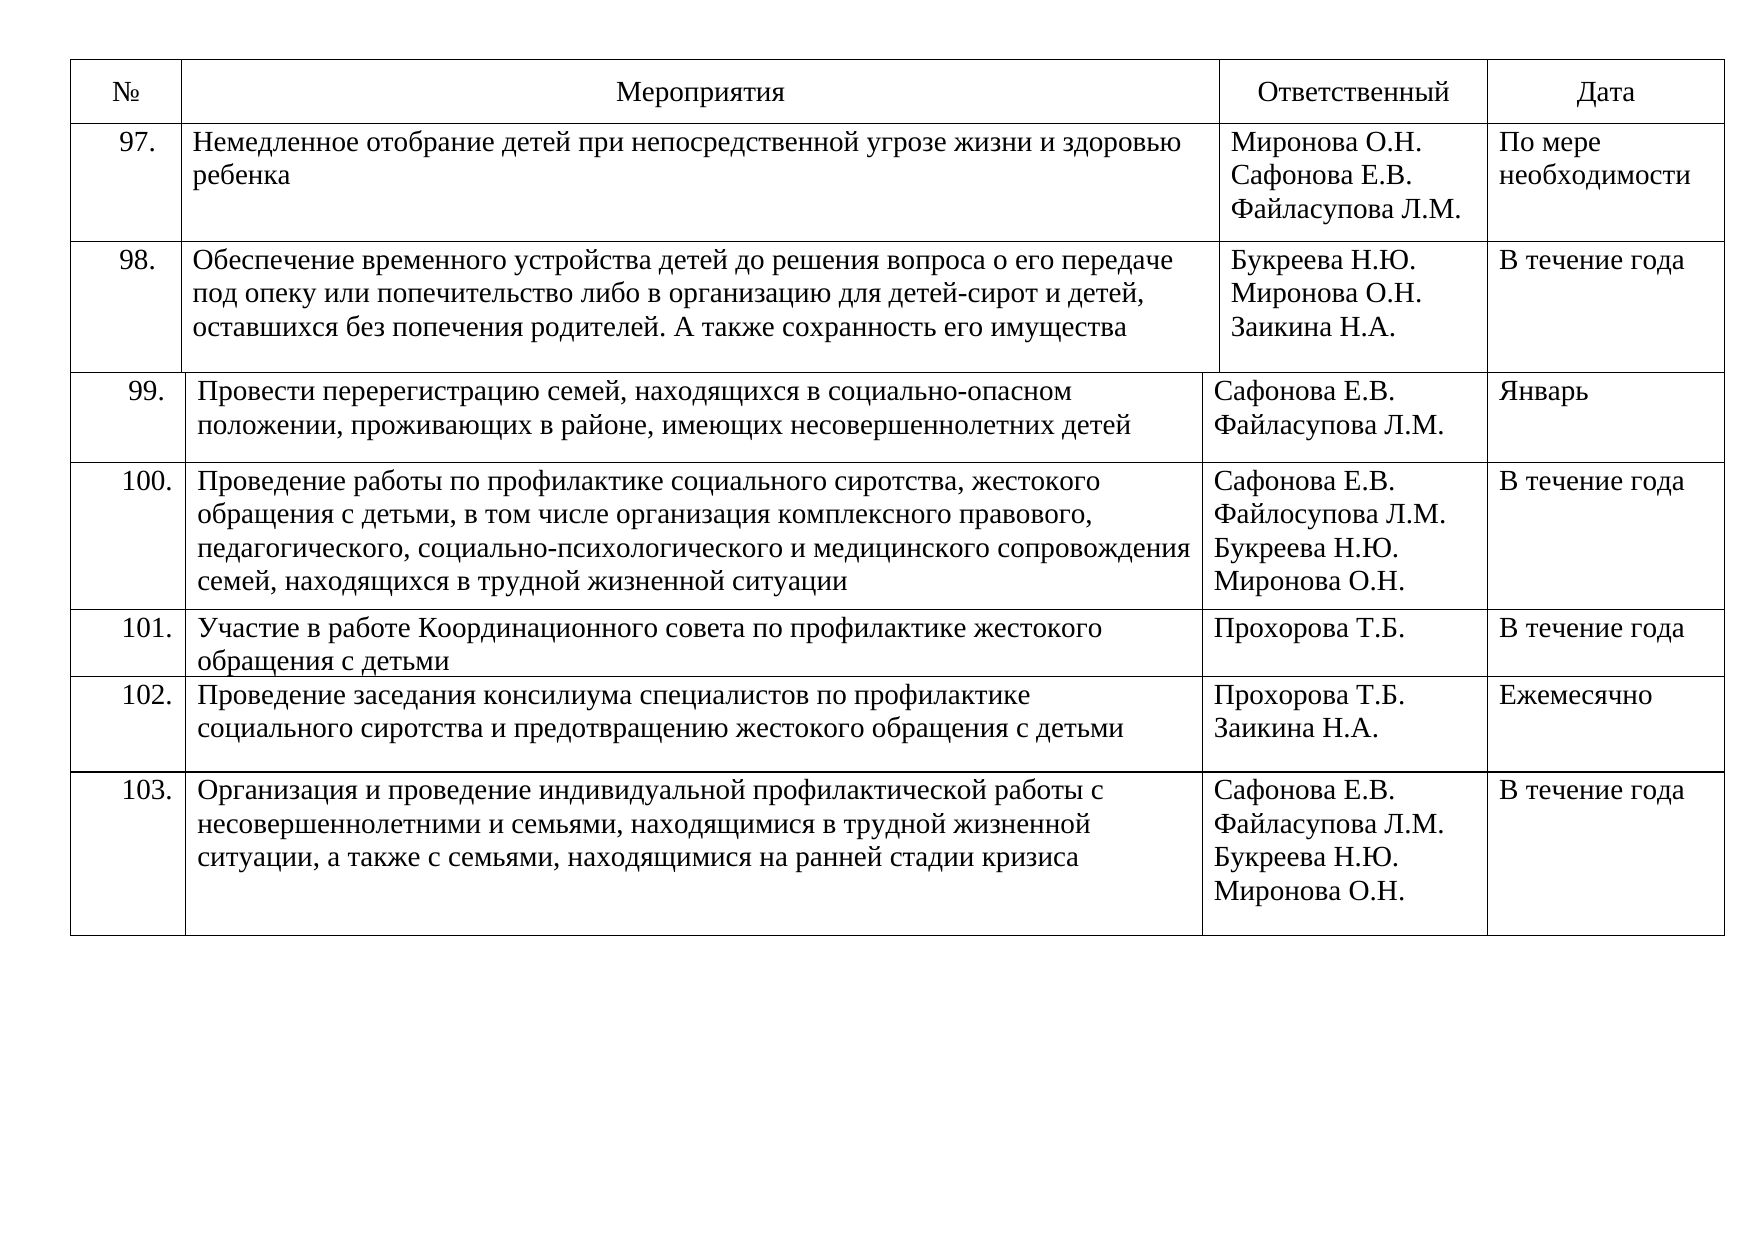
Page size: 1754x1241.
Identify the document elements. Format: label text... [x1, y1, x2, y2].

table_cell В течение года [1488, 463, 1724, 609]
table_cell [71, 463, 185, 609]
table_cell Ежемесячно [1488, 677, 1724, 771]
table_cell Сафонова Е.В. Файласупова Л.М. Букреева Н.Ю. Миронова О.Н. [1203, 773, 1487, 934]
table_cell [71, 610, 185, 676]
table_cell Организация и проведение индивидуальной профилактической работы с несовершеннолетними и семьями, находящимися в трудной жизненной ситуации, а также с семьями, находящимися на ранней стадии кризиса [186, 773, 1202, 934]
table_cell Сафонова Е.В. Файласупова Л.М. [1203, 373, 1487, 462]
table_cell Проведение заседания консилиума специалистов по профилактике социального сиротства и предотвращению жестокого обращения с детьми [186, 677, 1202, 771]
table_header Ответственный [1220, 60, 1487, 123]
table_cell Проведение работы по профилактике социального сиротства, жестокого обращения с детьми, в том числе организация комплексного правового, педагогического, социально-психологического и медицинского сопровождения семей, находящихся в трудной жизненной ситуации [186, 463, 1202, 609]
table_cell В течение года [1488, 610, 1724, 676]
table_cell [71, 124, 181, 241]
table_cell [71, 242, 181, 372]
table_cell По мере необходимости [1488, 124, 1724, 241]
table_header Мероприятия [182, 60, 1219, 123]
table_cell Миронова О.Н. Сафонова Е.В. Файласупова Л.М. [1220, 124, 1487, 241]
table_cell Немедленное отобрание детей при непосредственной угрозе жизни и здоровью ребенка [182, 124, 1219, 241]
table_cell Участие в работе Координационного совета по профилактике жестокого обращения с детьми [186, 610, 1202, 676]
table_cell Провести перерегистрацию семей, находящихся в социально-опасном положении, проживающих в районе, имеющих несовершеннолетних детей [186, 373, 1202, 462]
table_cell Обеспечение временного устройства детей до решения вопроса о его передаче под опеку или попечительство либо в организацию для детей-сирот и детей, оставшихся без попечения родителей. А также сохранность его имущества [182, 242, 1219, 372]
table_cell В течение года [1488, 773, 1724, 934]
table_cell Январь [1488, 373, 1724, 462]
table_cell [71, 677, 185, 771]
table_cell Прохорова Т.Б. Заикина Н.А. [1203, 677, 1487, 771]
table_cell В течение года [1488, 242, 1724, 372]
table_header Дата [1488, 60, 1724, 123]
table_cell Букреева Н.Ю. Миронова О.Н. Заикина Н.А. [1220, 242, 1487, 372]
table_cell [71, 773, 185, 934]
table_cell Сафонова Е.В. Файлосупова Л.М. Букреева Н.Ю. Миронова О.Н. [1203, 463, 1487, 609]
table_cell [71, 373, 185, 462]
table_header № [71, 60, 181, 123]
table_cell Прохорова Т.Б. [1203, 610, 1487, 676]
